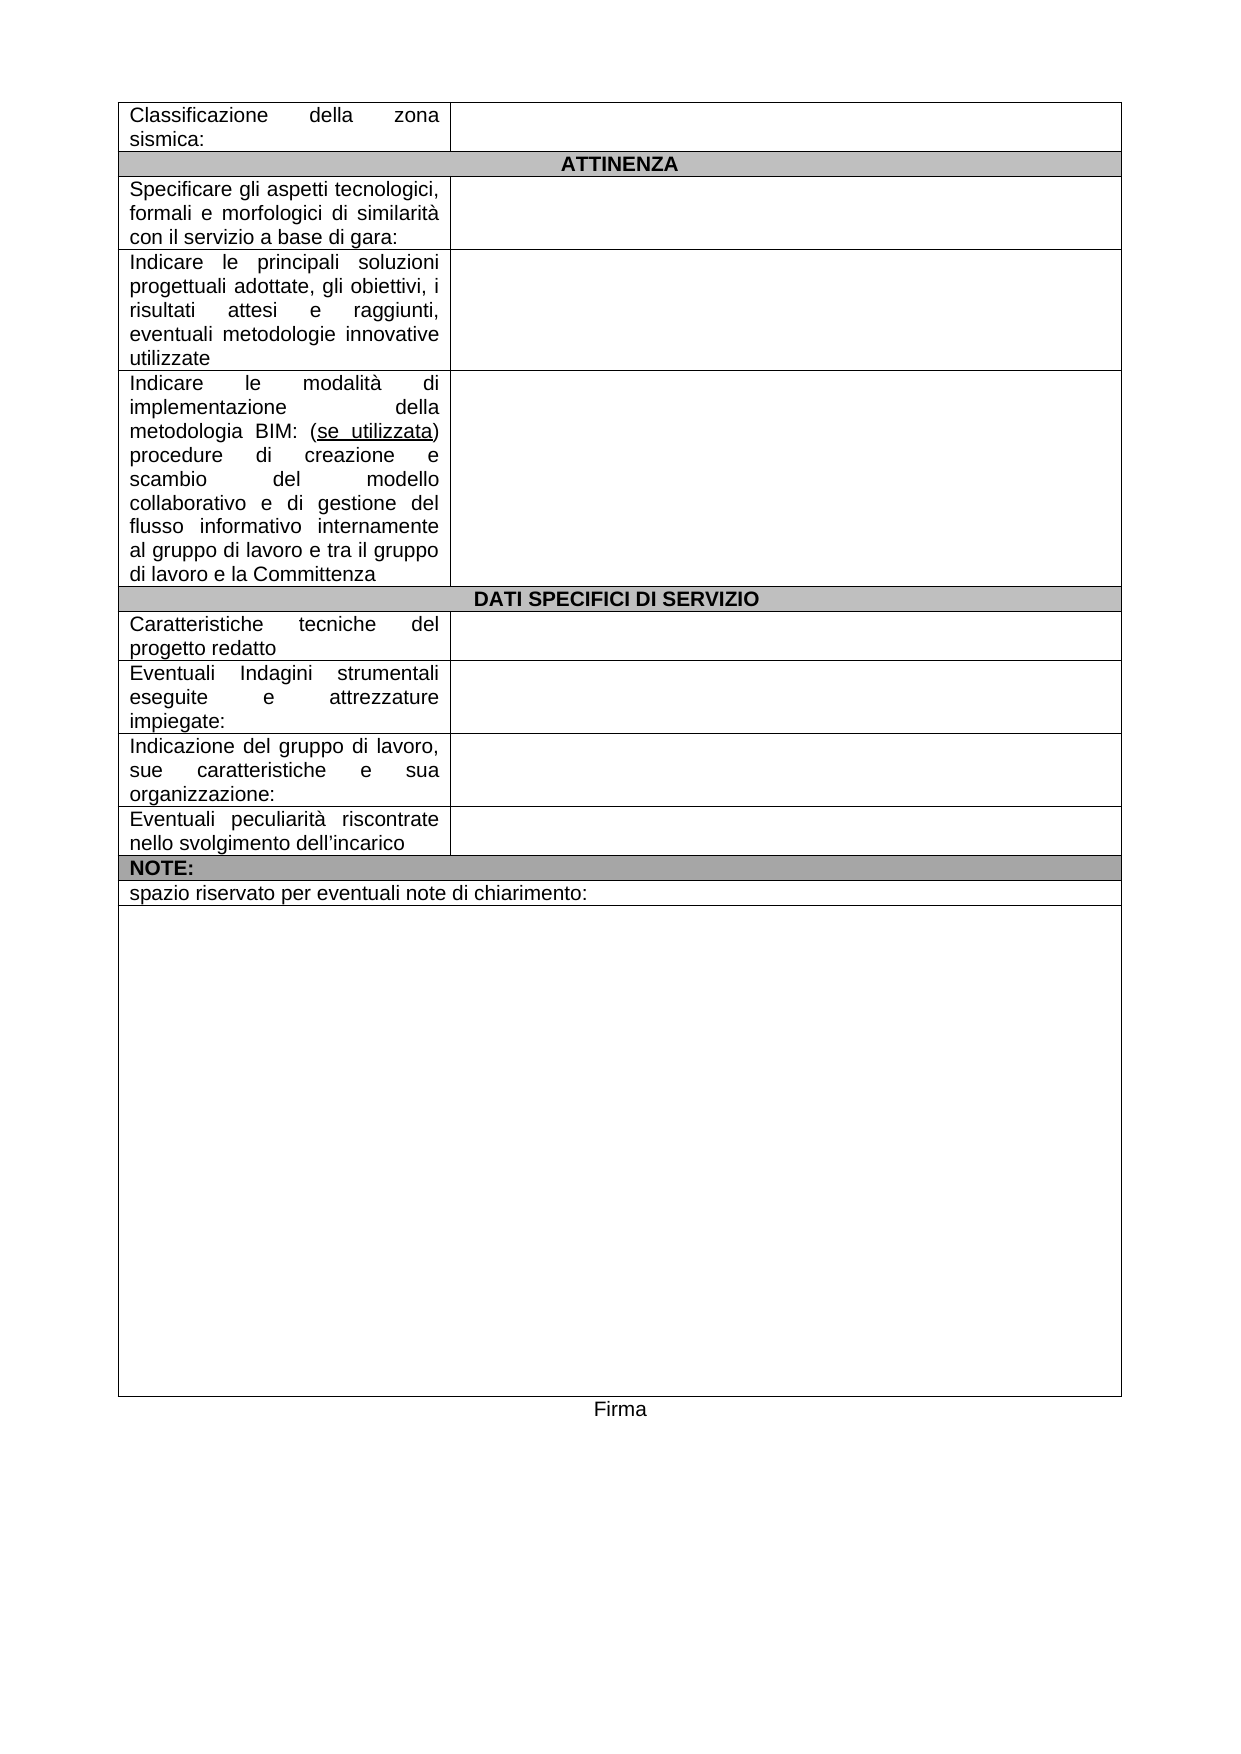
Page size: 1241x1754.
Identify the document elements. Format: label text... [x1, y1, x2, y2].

table_cell [119, 906, 1121, 1396]
table_cell ATTINENZA [119, 152, 1121, 176]
table_cell [451, 250, 1121, 369]
table_cell [451, 103, 1121, 151]
table_cell Specificare gli aspetti tecnologici, formali e morfologici di similarità con il servizio a base di gara: [119, 177, 450, 249]
table_cell Indicazione del gruppo di lavoro, sue caratteristiche e sua organizzazione: [119, 734, 450, 806]
table_cell [451, 807, 1121, 855]
table_cell [451, 661, 1121, 733]
table_cell [451, 371, 1121, 586]
text Firma [118, 1397, 1122, 1421]
table_cell [451, 734, 1121, 806]
table_cell Caratteristiche tecniche del progetto redatto [119, 612, 450, 660]
table_cell [451, 177, 1121, 249]
table_cell DATI SPECIFICI DI SERVIZIO [119, 587, 1121, 611]
table_cell Eventuali peculiarità riscontrate nello svolgimento dell’incarico [119, 807, 450, 855]
table_cell Classificazione della zona sismica: [119, 103, 450, 151]
table_cell NOTE: [119, 856, 1121, 880]
table_cell [451, 612, 1121, 660]
table_cell Indicare le principali soluzioni progettuali adottate, gli obiettivi, i risultati attesi e raggiunti, eventuali metodologie innovative utilizzate [119, 250, 450, 369]
table_cell Eventuali Indagini strumentali eseguite e attrezzature impiegate: [119, 661, 450, 733]
table_cell spazio riservato per eventuali note di chiarimento: [119, 881, 1121, 905]
table_cell Indicare le modalità di implementazione della metodologia BIM: (se utilizzata) procedure di creazione e scambio del modello collaborativo e di gestione del flusso informativo internamente al gruppo di lavoro e tra il gruppo di lavoro e la Committenza [119, 371, 450, 586]
